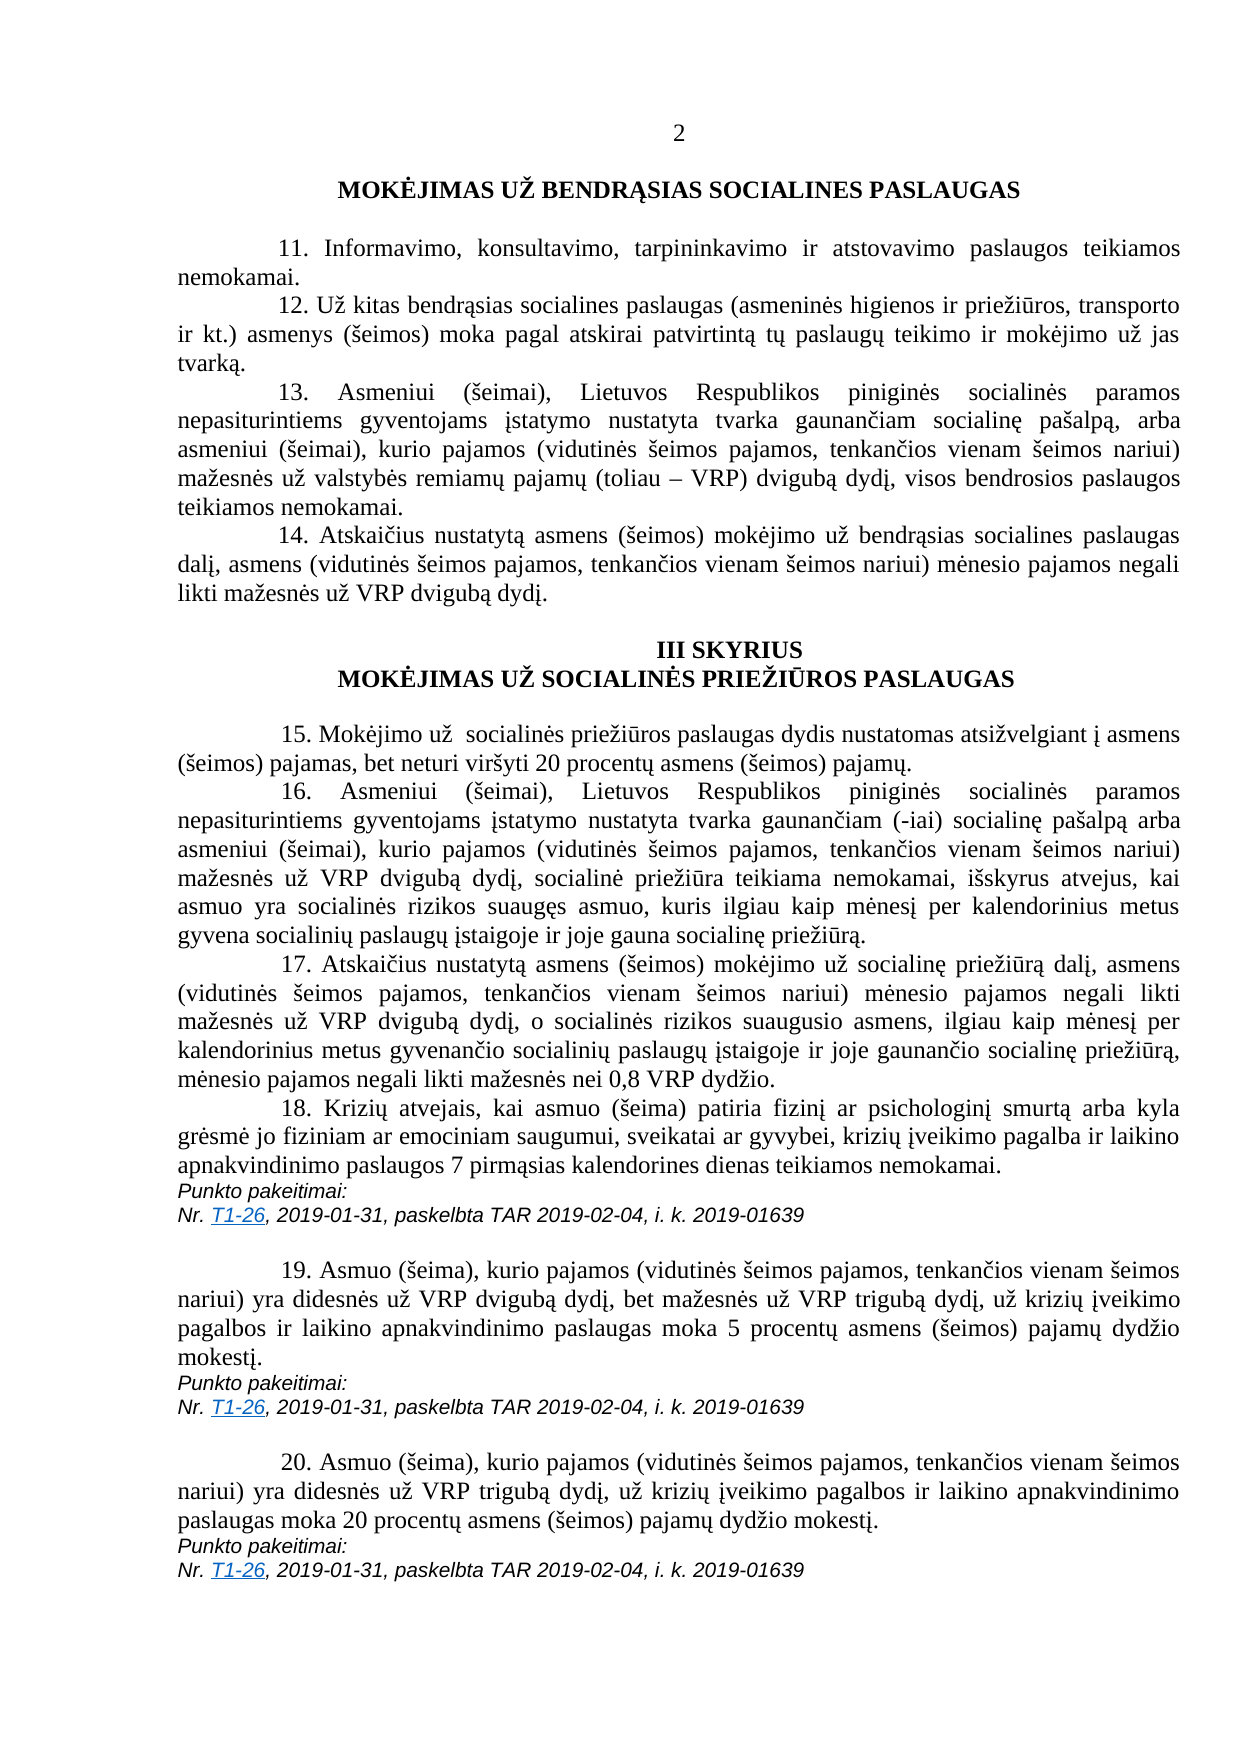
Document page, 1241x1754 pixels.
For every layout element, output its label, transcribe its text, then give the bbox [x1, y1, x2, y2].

text Punkto pakeitimai: [177, 1371, 1181, 1394]
text MOKĖJIMAS UŽ BENDRĄSIAS SOCIALINES PASLAUGAS [177, 176, 1181, 204]
text Punkto pakeitimai: [177, 1533, 1181, 1557]
text 12. Už kitas bendrąsias socialines paslaugas (asmeninės higienos ir priežiūros, transporto ir kt.) asmenys (šeimos) moka pagal atskirai patvirtintą tų paslaugų teikimo ir mokėjimo už jas tvarką. [177, 291, 1181, 377]
text Nr. T1-26, 2019-01-31, paskelbta TAR 2019-02-04, i. k. 2019-01639 [177, 1203, 1181, 1227]
text 13. Asmeniui (šeimai), Lietuvos Respublikos piniginės socialinės paramos nepasiturintiems gyventojams įstatymo nustatyta tvarka gaunančiam socialinę pašalpą, arba asmeniui (šeimai), kurio pajamos (vidutinės šeimos pajamos, tenkančios vienam šeimos nariui) mažesnės už valstybės remiamų pajamų (toliau – VRP) dvigubą dydį, visos bendrosios paslaugos teikiamos nemokamai. [177, 377, 1181, 521]
text 19. Asmuo (šeima), kurio pajamos (vidutinės šeimos pajamos, tenkančios vienam šeimos nariui) yra didesnės už VRP dvigubą dydį, bet mažesnės už VRP trigubą dydį, už krizių įveikimo pagalbos ir laikino apnakvindinimo paslaugas moka 5 procentų asmens (šeimos) pajamų dydžio mokestį. [177, 1256, 1181, 1371]
text 15. Mokėjimo už socialinės priežiūros paslaugas dydis nustatomas atsižvelgiant į asmens (šeimos) pajamas, bet neturi viršyti 20 procentų asmens (šeimos) pajamų. [177, 719, 1181, 776]
text Nr. T1-26, 2019-01-31, paskelbta TAR 2019-02-04, i. k. 2019-01639 [177, 1394, 1181, 1418]
text MOKĖJIMAS UŽ SOCIALINĖS PRIEŽIŪROS PASLAUGAS [177, 664, 1181, 693]
text Nr. T1-26, 2019-01-31, paskelbta TAR 2019-02-04, i. k. 2019-01639 [177, 1557, 1181, 1581]
text 16. Asmeniui (šeimai), Lietuvos Respublikos piniginės socialinės paramos nepasiturintiems gyventojams įstatymo nustatyta tvarka gaunančiam (-iai) socialinę pašalpą arba asmeniui (šeimai), kurio pajamos (vidutinės šeimos pajamos, tenkančios vienam šeimos nariui) mažesnės už VRP dvigubą dydį, socialinė priežiūra teikiama nemokamai, išskyrus atvejus, kai asmuo yra socialinės rizikos suaugęs asmuo, kuris ilgiau kaip mėnesį per kalendorinius metus gyvena socialinių paslaugų įstaigoje ir joje gauna socialinę priežiūrą. [177, 776, 1181, 949]
text Punkto pakeitimai: [177, 1179, 1181, 1203]
text 17. Atskaičius nustatytą asmens (šeimos) mokėjimo už socialinę priežiūrą dalį, asmens (vidutinės šeimos pajamos, tenkančios vienam šeimos nariui) mėnesio pajamos negali likti mažesnės už VRP dvigubą dydį, o socialinės rizikos suaugusio asmens, ilgiau kaip mėnesį per kalendorinius metus gyvenančio socialinių paslaugų įstaigoje ir joje gaunančio socialinę priežiūrą, mėnesio pajamos negali likti mažesnės nei 0,8 VRP dydžio. [177, 949, 1181, 1093]
text 14. Atskaičius nustatytą asmens (šeimos) mokėjimo už bendrąsias socialines paslaugas dalį, asmens (vidutinės šeimos pajamos, tenkančios vienam šeimos nariui) mėnesio pajamos negali likti mažesnės už VRP dvigubą dydį. [177, 521, 1181, 607]
text 11. Informavimo, konsultavimo, tarpininkavimo ir atstovavimo paslaugos teikiamos nemokamai. [177, 233, 1181, 291]
text 20. Asmuo (šeima), kurio pajamos (vidutinės šeimos pajamos, tenkančios vienam šeimos nariui) yra didesnės už VRP trigubą dydį, už krizių įveikimo pagalbos ir laikino apnakvindinimo paslaugas moka 20 procentų asmens (šeimos) pajamų dydžio mokestį. [177, 1447, 1181, 1533]
text III SKYRIUS [177, 636, 1181, 664]
text 18. Krizių atvejais, kai asmuo (šeima) patiria fizinį ar psichologinį smurtą arba kyla grėsmė jo fiziniam ar emociniam saugumui, sveikatai ar gyvybei, krizių įveikimo pagalba ir laikino apnakvindinimo paslaugos 7 pirmąsias kalendorines dienas teikiamos nemokamai. [177, 1093, 1181, 1179]
